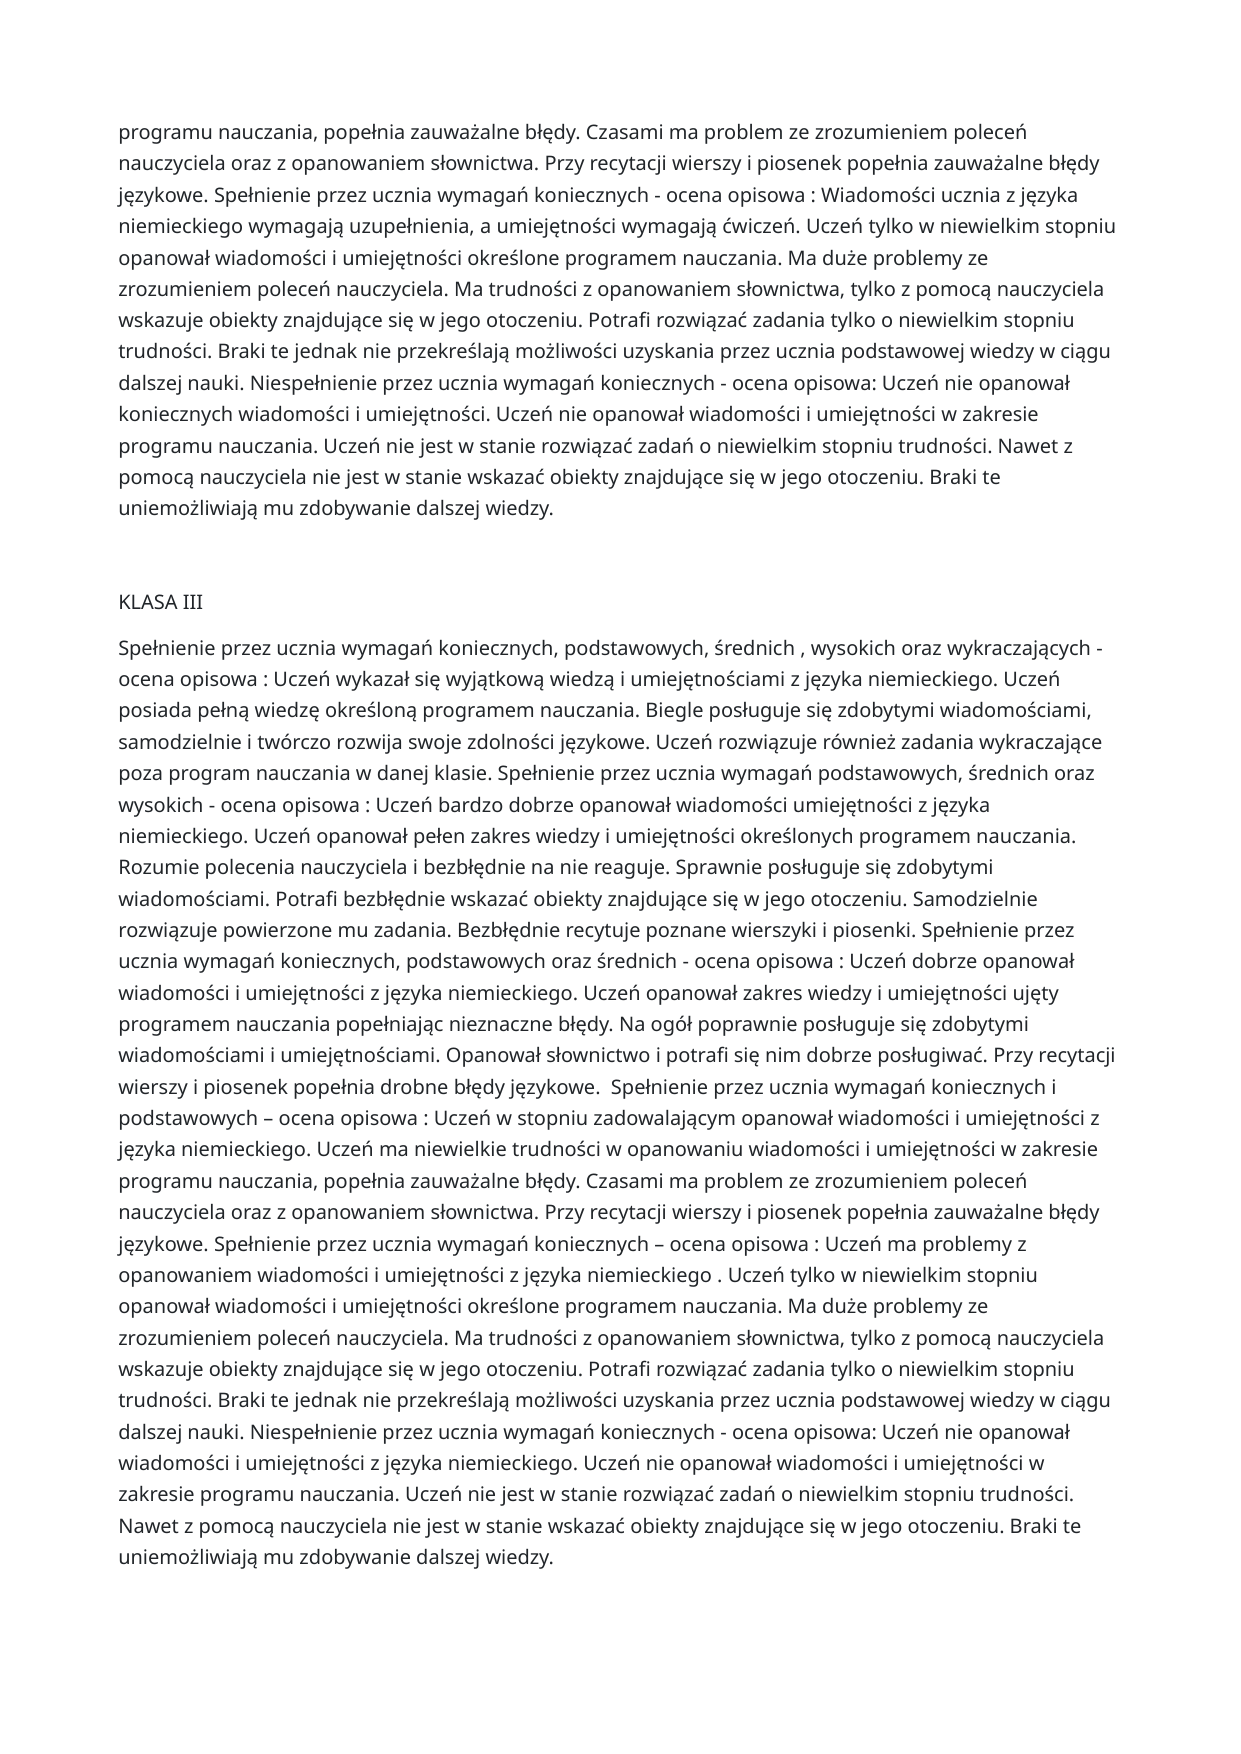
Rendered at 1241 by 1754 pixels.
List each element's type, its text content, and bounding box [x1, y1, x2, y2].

text KLASA III [118, 588, 1122, 615]
text Spełnienie przez ucznia wymagań koniecznych, podstawowych, średnich , wysokich oraz wykraczających - ocena opisowa : Uczeń wykazał się wyjątkową wiedzą i umiejętnościami z języka niemieckiego. Uczeń posiada pełną wiedzę określoną programem nauczania. Biegle posługuje się zdobytymi wiadomościami, samodzielnie i twórczo rozwija swoje zdolności językowe. Uczeń rozwiązuje również zadania wykraczające poza program nauczania w danej klasie. Spełnienie przez ucznia wymagań podstawowych, średnich oraz wysokich - ocena opisowa : Uczeń bardzo dobrze opanował wiadomości umiejętności z języka niemieckiego. Uczeń opanował pełen zakres wiedzy i umiejętności określonych programem nauczania. Rozumie polecenia nauczyciela i bezbłędnie na nie reaguje. Sprawnie posługuje się zdobytymi wiadomościami. Potrafi bezbłędnie wskazać obiekty znajdujące się w jego otoczeniu. Samodzielnie rozwiązuje powierzone mu zadania. Bezbłędnie recytuje poznane wierszyki i piosenki. Spełnienie przez ucznia wymagań koniecznych, podstawowych oraz średnich - ocena opisowa : Uczeń dobrze opanował wiadomości i umiejętności z języka niemieckiego. Uczeń opanował zakres wiedzy i umiejętności ujęty programem nauczania popełniając nieznaczne błędy. Na ogół poprawnie posługuje się zdobytymi wiadomościami i umiejętnościami. Opanował słownictwo i potrafi się nim dobrze posługiwać. Przy recytacji wierszy i piosenek popełnia drobne błędy językowe. Spełnienie przez ucznia wymagań koniecznych i podstawowych – ocena opisowa : Uczeń w stopniu zadowalającym opanował wiadomości i umiejętności z języka niemieckiego. Uczeń ma niewielkie trudności w opanowaniu wiadomości i umiejętności w zakresie programu nauczania, popełnia zauważalne błędy. Czasami ma problem ze zrozumieniem poleceń nauczyciela oraz z opanowaniem słownictwa. Przy recytacji wierszy i piosenek popełnia zauważalne błędy językowe. Spełnienie przez ucznia wymagań koniecznych – ocena opisowa : Uczeń ma problemy z opanowaniem wiadomości i umiejętności z języka niemieckiego . Uczeń tylko w niewielkim stopniu opanował wiadomości i umiejętności określone programem nauczania. Ma duże problemy ze zrozumieniem poleceń nauczyciela. Ma trudności z opanowaniem słownictwa, tylko z pomocą nauczyciela wskazuje obiekty znajdujące się w jego otoczeniu. Potrafi rozwiązać zadania tylko o niewielkim stopniu trudności. Braki te jednak nie przekreślają możliwości uzyskania przez ucznia podstawowej wiedzy w ciągu dalszej nauki. Niespełnienie przez ucznia wymagań koniecznych - ocena opisowa: Uczeń nie opanował wiadomości i umiejętności z języka niemieckiego. Uczeń nie opanował wiadomości i umiejętności w zakresie programu nauczania. Uczeń nie jest w stanie rozwiązać zadań o niewielkim stopniu trudności. Nawet z pomocą nauczyciela nie jest w stanie wskazać obiekty znajdujące się w jego otoczeniu. Braki te uniemożliwiają mu zdobywanie dalszej wiedzy. [118, 634, 1122, 1570]
text programu nauczania, popełnia zauważalne błędy. Czasami ma problem ze zrozumieniem poleceń nauczyciela oraz z opanowaniem słownictwa. Przy recytacji wierszy i piosenek popełnia zauważalne błędy językowe. Spełnienie przez ucznia wymagań koniecznych - ocena opisowa : Wiadomości ucznia z języka niemieckiego wymagają uzupełnienia, a umiejętności wymagają ćwiczeń. Uczeń tylko w niewielkim stopniu opanował wiadomości i umiejętności określone programem nauczania. Ma duże problemy ze zrozumieniem poleceń nauczyciela. Ma trudności z opanowaniem słownictwa, tylko z pomocą nauczyciela wskazuje obiekty znajdujące się w jego otoczeniu. Potrafi rozwiązać zadania tylko o niewielkim stopniu trudności. Braki te jednak nie przekreślają możliwości uzyskania przez ucznia podstawowej wiedzy w ciągu dalszej nauki. Niespełnienie przez ucznia wymagań koniecznych - ocena opisowa: Uczeń nie opanował koniecznych wiadomości i umiejętności. Uczeń nie opanował wiadomości i umiejętności w zakresie programu nauczania. Uczeń nie jest w stanie rozwiązać zadań o niewielkim stopniu trudności. Nawet z pomocą nauczyciela nie jest w stanie wskazać obiekty znajdujące się w jego otoczeniu. Braki te uniemożliwiają mu zdobywanie dalszej wiedzy. [118, 118, 1122, 522]
